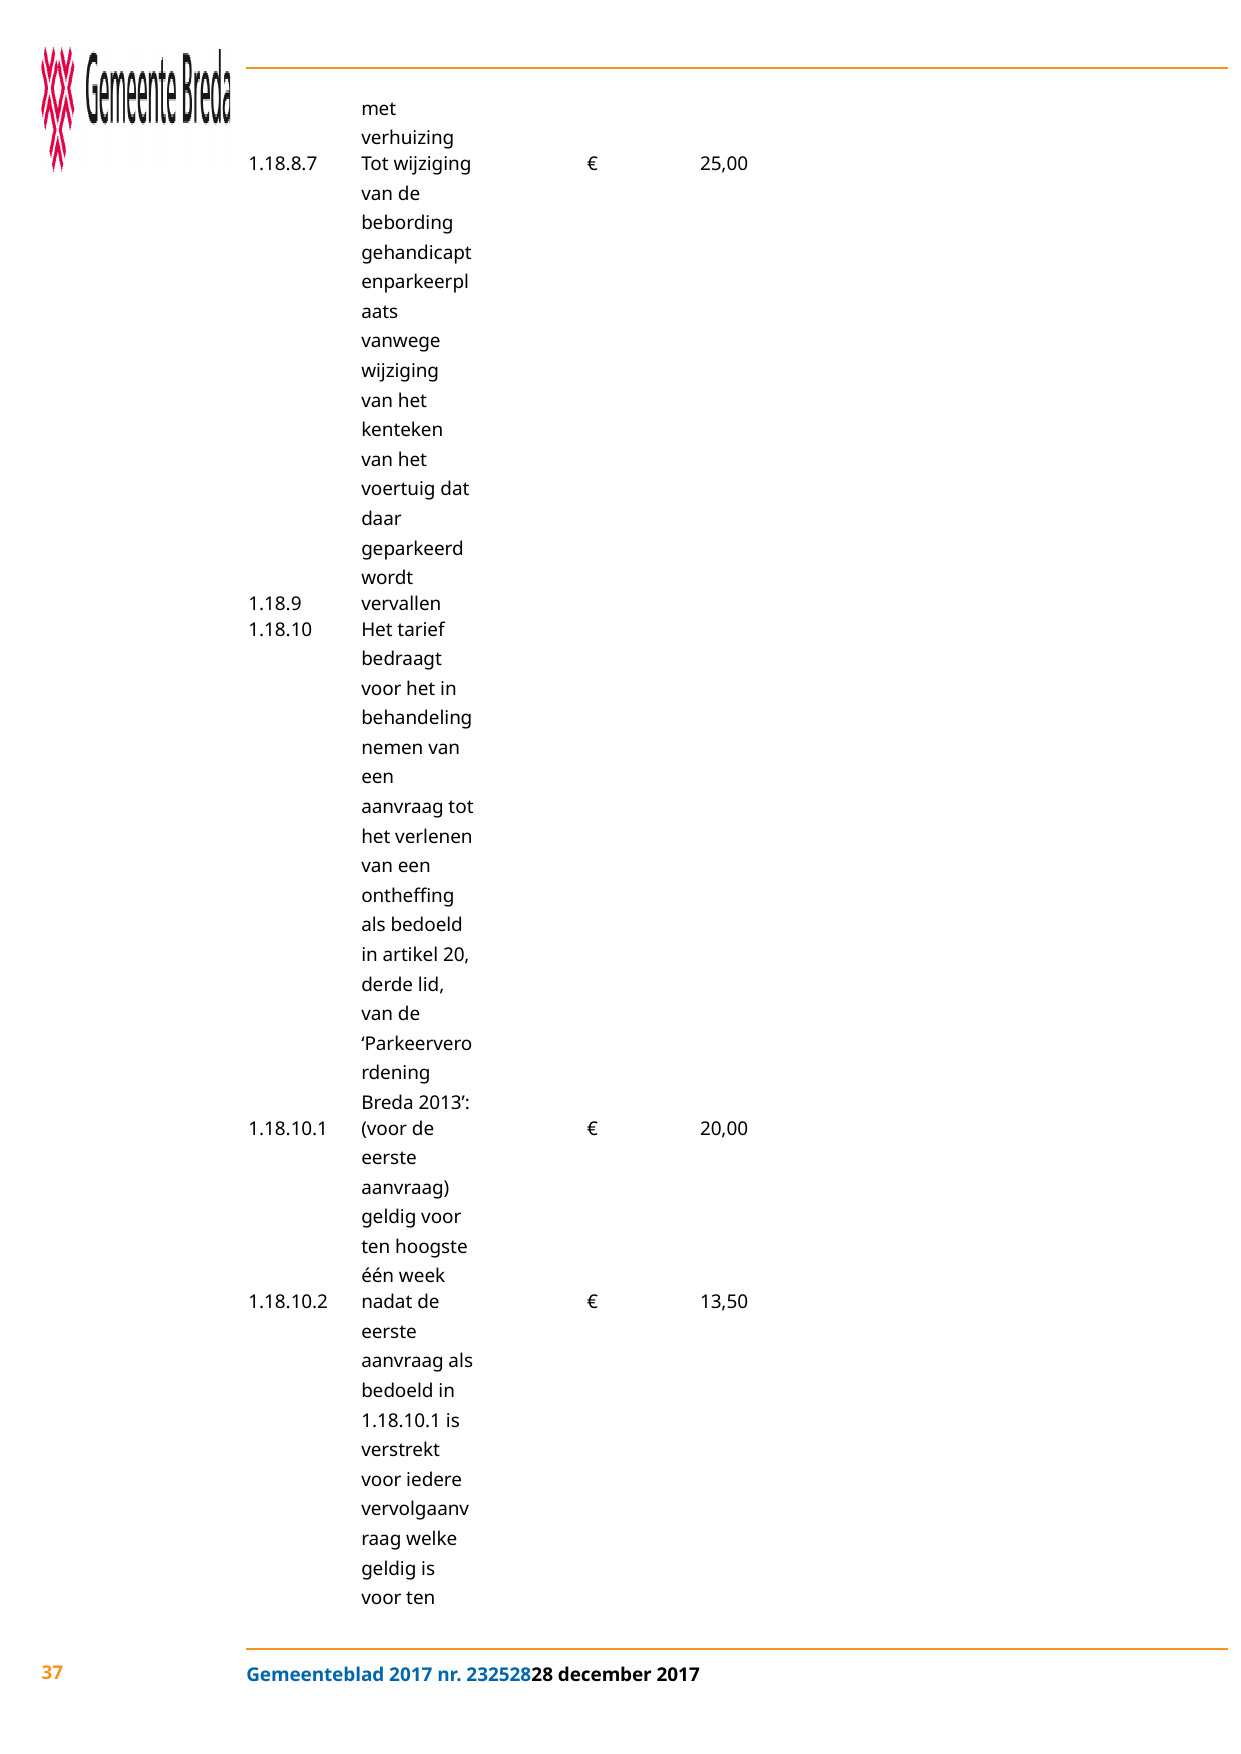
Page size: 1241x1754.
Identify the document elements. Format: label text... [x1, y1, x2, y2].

table_cell (voor de eerste aanvraag) geldig voor ten hoogste één week [361, 1115, 474, 1288]
table_cell [474, 616, 587, 1115]
table_cell 1.18.10.1 [248, 1115, 361, 1288]
table_cell Het tarief bedraagt voor het in behandeling nemen van een aanvraag tot het verlenen van een ontheffing als bedoeld in artikel 20, derde lid, van de ‘Parkeerverordening Breda 2013’: [361, 616, 474, 1115]
picture [41, 47, 231, 172]
table_cell 25,00 [700, 150, 813, 590]
table_cell [474, 1115, 587, 1288]
table_cell [474, 1289, 587, 1610]
table_cell [474, 95, 587, 150]
table_cell € [587, 150, 700, 590]
table_cell vervallen [361, 590, 474, 616]
table_cell met verhuizing [361, 95, 474, 150]
table_cell [474, 150, 587, 590]
table_cell 1.18.8.7 [248, 150, 361, 590]
table_cell [587, 616, 700, 1115]
table_cell [700, 590, 813, 616]
table_cell [248, 95, 361, 150]
table_cell 1.18.9 [248, 590, 361, 616]
table_cell [700, 95, 813, 150]
table_cell [587, 95, 700, 150]
table_cell Tot wijziging van de bebording gehandicaptenparkeerplaats vanwege wijziging van het kenteken van het voertuig dat daar geparkeerd wordt [361, 150, 474, 590]
table_cell nadat de eerste aanvraag als bedoeld in 1.18.10.1 is verstrekt voor iedere vervolgaanvraag welke geldig is voor ten [361, 1289, 474, 1610]
table_cell [700, 616, 813, 1115]
table_cell 20,00 [700, 1115, 813, 1288]
table_cell [587, 590, 700, 616]
table_cell 1.18.10.2 [248, 1289, 361, 1610]
table_cell [474, 590, 587, 616]
table_cell € [587, 1289, 700, 1610]
table_cell € [587, 1115, 700, 1288]
table_cell 13,50 [700, 1289, 813, 1610]
table_cell 1.18.10 [248, 616, 361, 1115]
